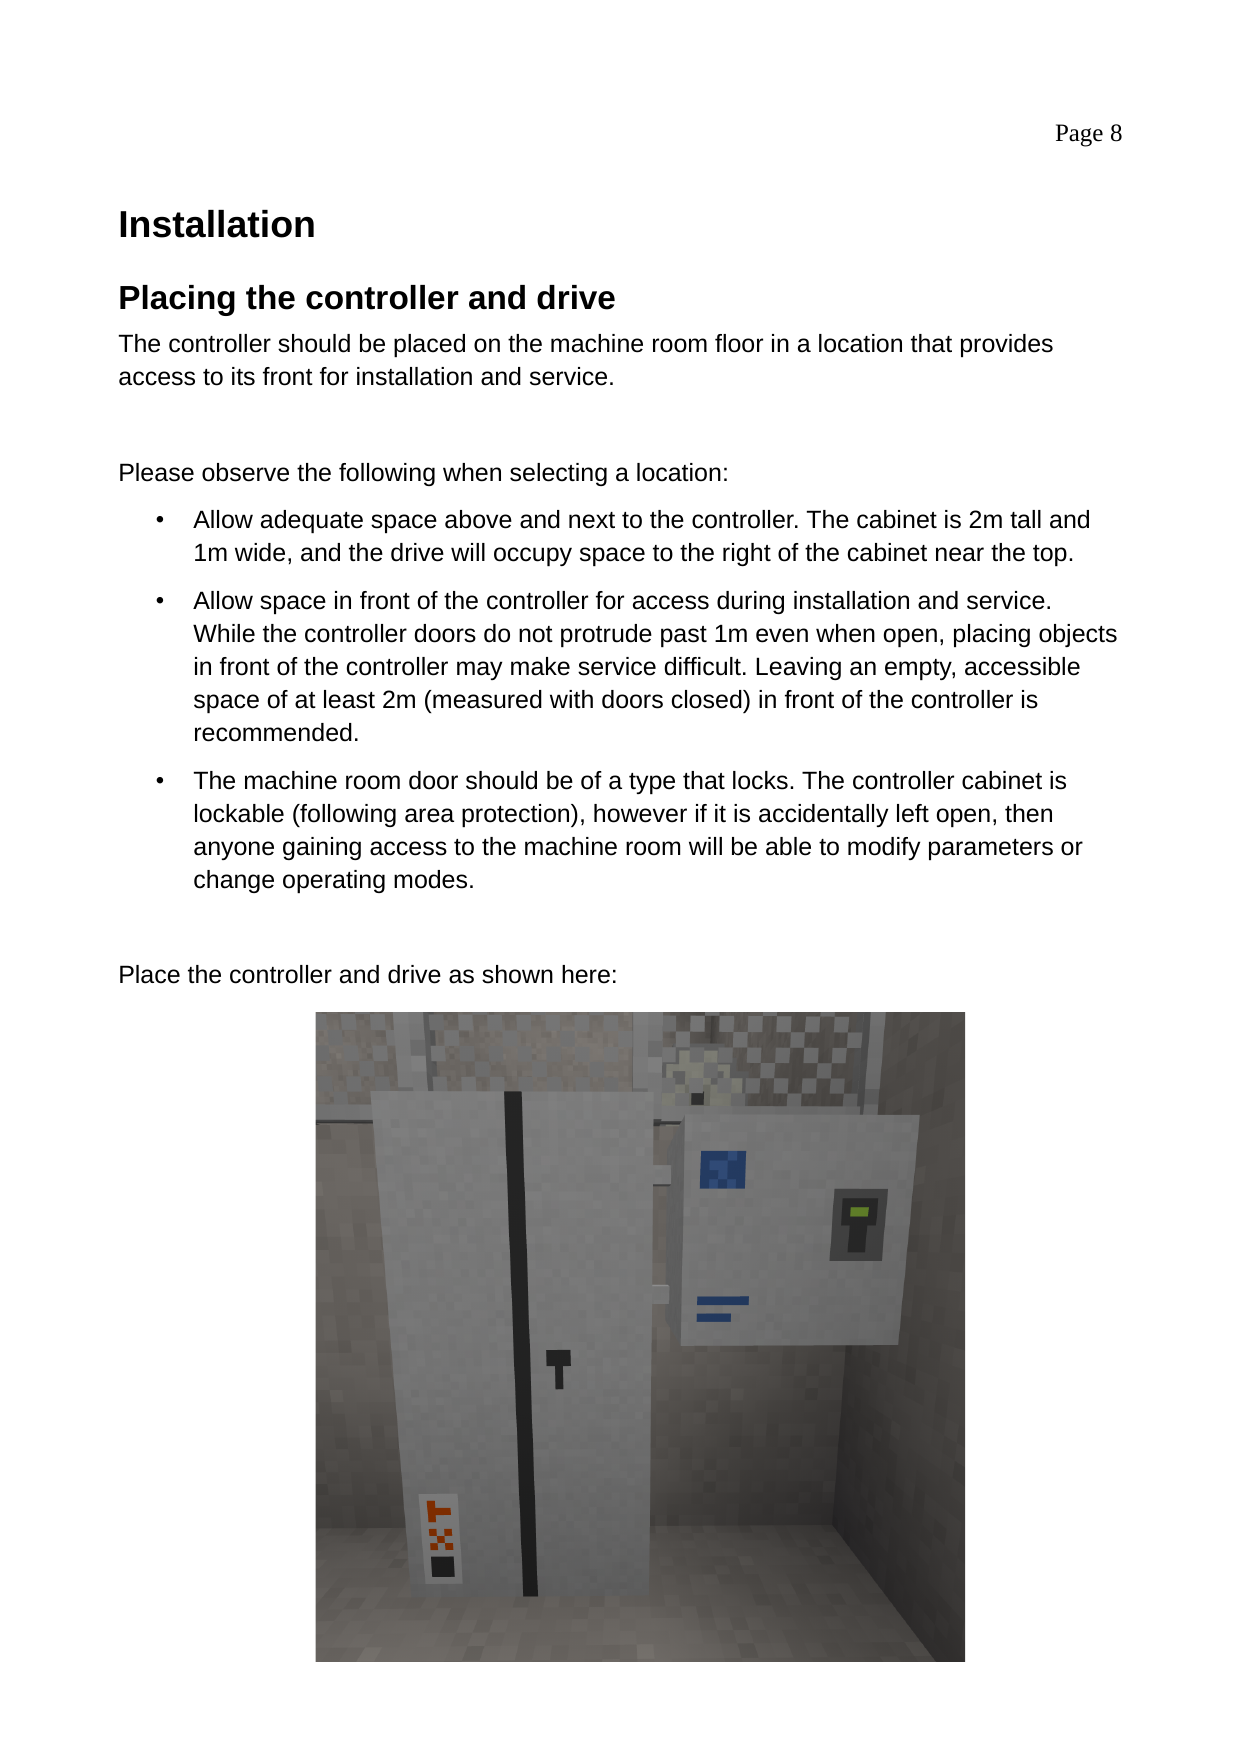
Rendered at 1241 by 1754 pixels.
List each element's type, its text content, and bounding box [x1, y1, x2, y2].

text The controller should be placed on the machine room floor in a location that provides access to its front for installation and service. [118, 329, 1122, 391]
list Allow adequate space above and next to the controller. The cabinet is 2m tall and 1m wide, and the drive will occupy space to the right of the cabinet near the top. [156, 505, 1122, 567]
list Allow space in front of the controller for access during installation and service. While the controller doors do not protrude past 1m even when open, placing objects in front of the controller may make service difficult. Leaving an empty, accessible space of at least 2m (measured with doors closed) in front of the controller is recommended. [156, 586, 1122, 747]
picture [315, 1012, 966, 1662]
list The machine room door should be of a type that locks. The controller cabinet is lockable (following area protection), however if it is accidentally left open, then anyone gaining access to the machine room will be able to modify parameters or change operating modes. [156, 766, 1122, 893]
text Place the controller and drive as shown here: [118, 960, 1122, 989]
text Please observe the following when selecting a location: [118, 457, 1122, 486]
subtitle Installation [118, 202, 1122, 245]
subtitle Placing the controller and drive [118, 278, 1122, 317]
